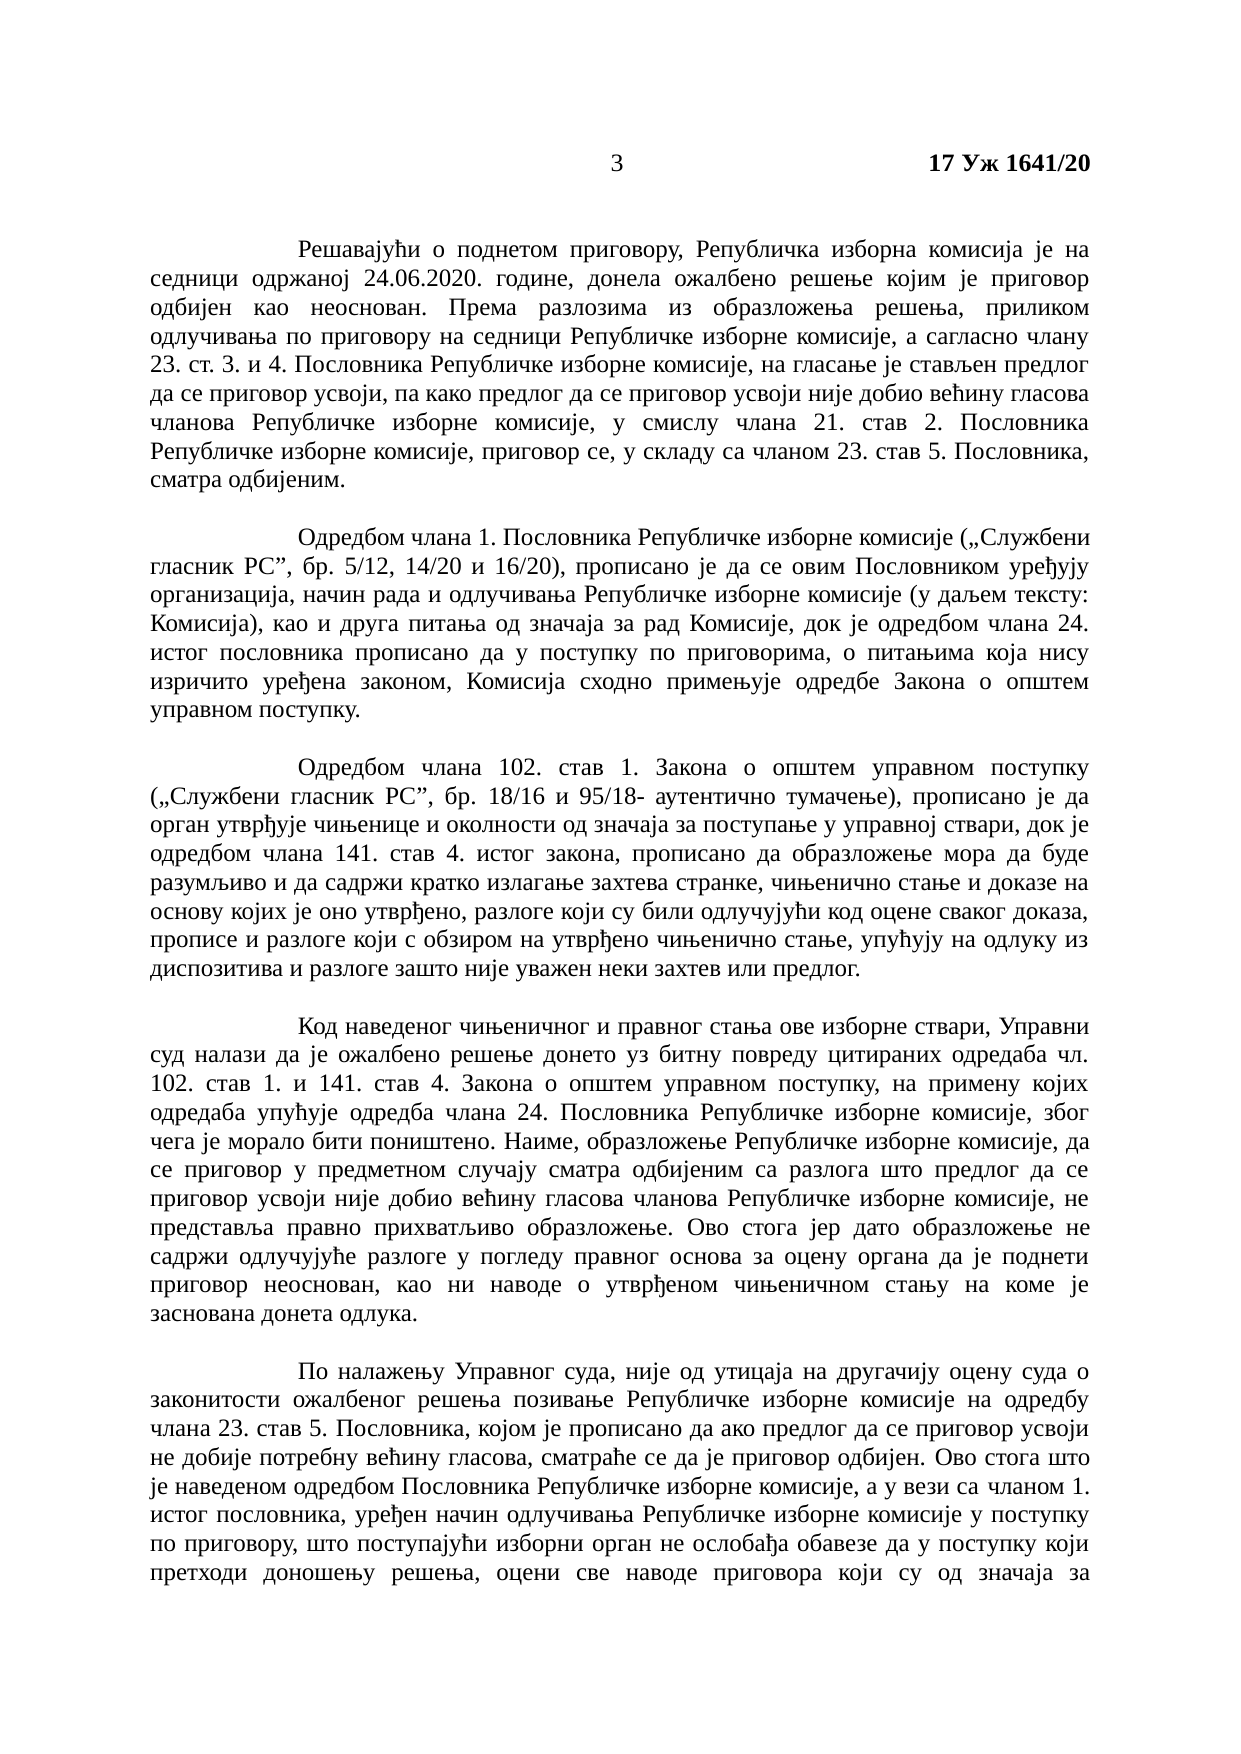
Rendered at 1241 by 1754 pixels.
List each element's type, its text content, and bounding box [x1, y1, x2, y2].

text По налажењу Управног суда, није од утицаја на другачију оцену суда о законитости ожалбеног решења позивање Републичке изборне комисије на одредбу члана 23. став 5. Пословника, којом је прописано да ако предлог да се приговор усвоји не добије потребну већину гласова, сматраће се да је приговор одбијен. Ово стога што је наведеном одредбом Пословника Републичке изборне комисије, а у вези са чланом 1. истог пословника, уређен начин одлучивања Републичке изборне комисије у поступку по приговору, што поступајући изборни орган не ослобађа обавезе да у поступку који претходи доношењу решења, оцени све наводе приговора који су од значаја за [150, 1356, 1090, 1586]
text Одредбом члана 102. став 1. Закона о општем управном поступку („Службени гласник РС”, бр. 18/16 и 95/18- аутентично тумачење), прописано је да орган утврђује чињенице и околности од значаја за поступање у управној ствари, док је одредбом члана 141. став 4. истог закона, прописано да образложење мора да буде разумљиво и да садржи кратко излагање захтева странке, чињенично стање и доказе на основу којих је оно утврђено, разлоге који су били одлучујући код оцене сваког доказа, прописе и разлоге који с обзиром на утврђено чињенично стање, упућују на одлуку из диспозитива и разлоге зашто није уважен неки захтев или предлог. [150, 752, 1090, 982]
text Решавајући о поднетом приговору, Републичка изборна комисија је на седници одржаној 24.06.2020. године, донела ожалбено решење којим је приговор одбијен као неоснован. Према разлозима из образложења решења, приликом одлучивања по приговору на седници Републичке изборне комисије, а сагласно члану 23. ст. 3. и 4. Пословника Републичке изборне комисије, на гласање је стављен предлог да се приговор усвоји, па како предлог да се приговор усвоји није добио већину гласова чланова Републичке изборне комисије, у смислу члана 21. став 2. Пословника Републичке изборне комисије, приговор се, у складу са чланом 23. став 5. Пословника, сматра одбијеним. [150, 234, 1090, 493]
text Код наведеног чињеничног и правног стања ове изборне ствари, Управни суд налази да је ожалбено решење донето уз битну повреду цитираних одредаба чл. 102. став 1. и 141. став 4. Закона о општем управном поступку, на примену којих одредаба упућује одредба члана 24. Пословника Републичке изборне комисије, због чега је морало бити поништено. Наиме, образложење Републичке изборне комисије, да се приговор у предметном случају сматра одбијеним са разлога што предлог да се приговор усвоји није добио већину гласова чланова Републичке изборне комисије, не представља правно прихватљиво образложење. Ово стога јер дато образложење не садржи одлучујуће разлоге у погледу правног основа за оцену органа да је поднети приговор неоснован, као ни наводе о утврђеном чињеничном стању на коме је заснована донета одлука. [150, 1011, 1090, 1327]
text Одредбом члана 1. Пословника Републичке изборне комисије („Службени гласник РС”, бр. 5/12, 14/20 и 16/20), прописано је да се овим Пословником уређују организација, начин рада и одлучивања Републичке изборне комисије (у даљем тексту: Комисија), као и друга питања од значаја за рад Комисије, док је одредбом члана 24. истог пословника прописано да у поступку по приговорима, о питањима која нису изричито уређена законом, Комисија сходно примењује одредбе Закона о општем управном поступку. [150, 522, 1090, 723]
